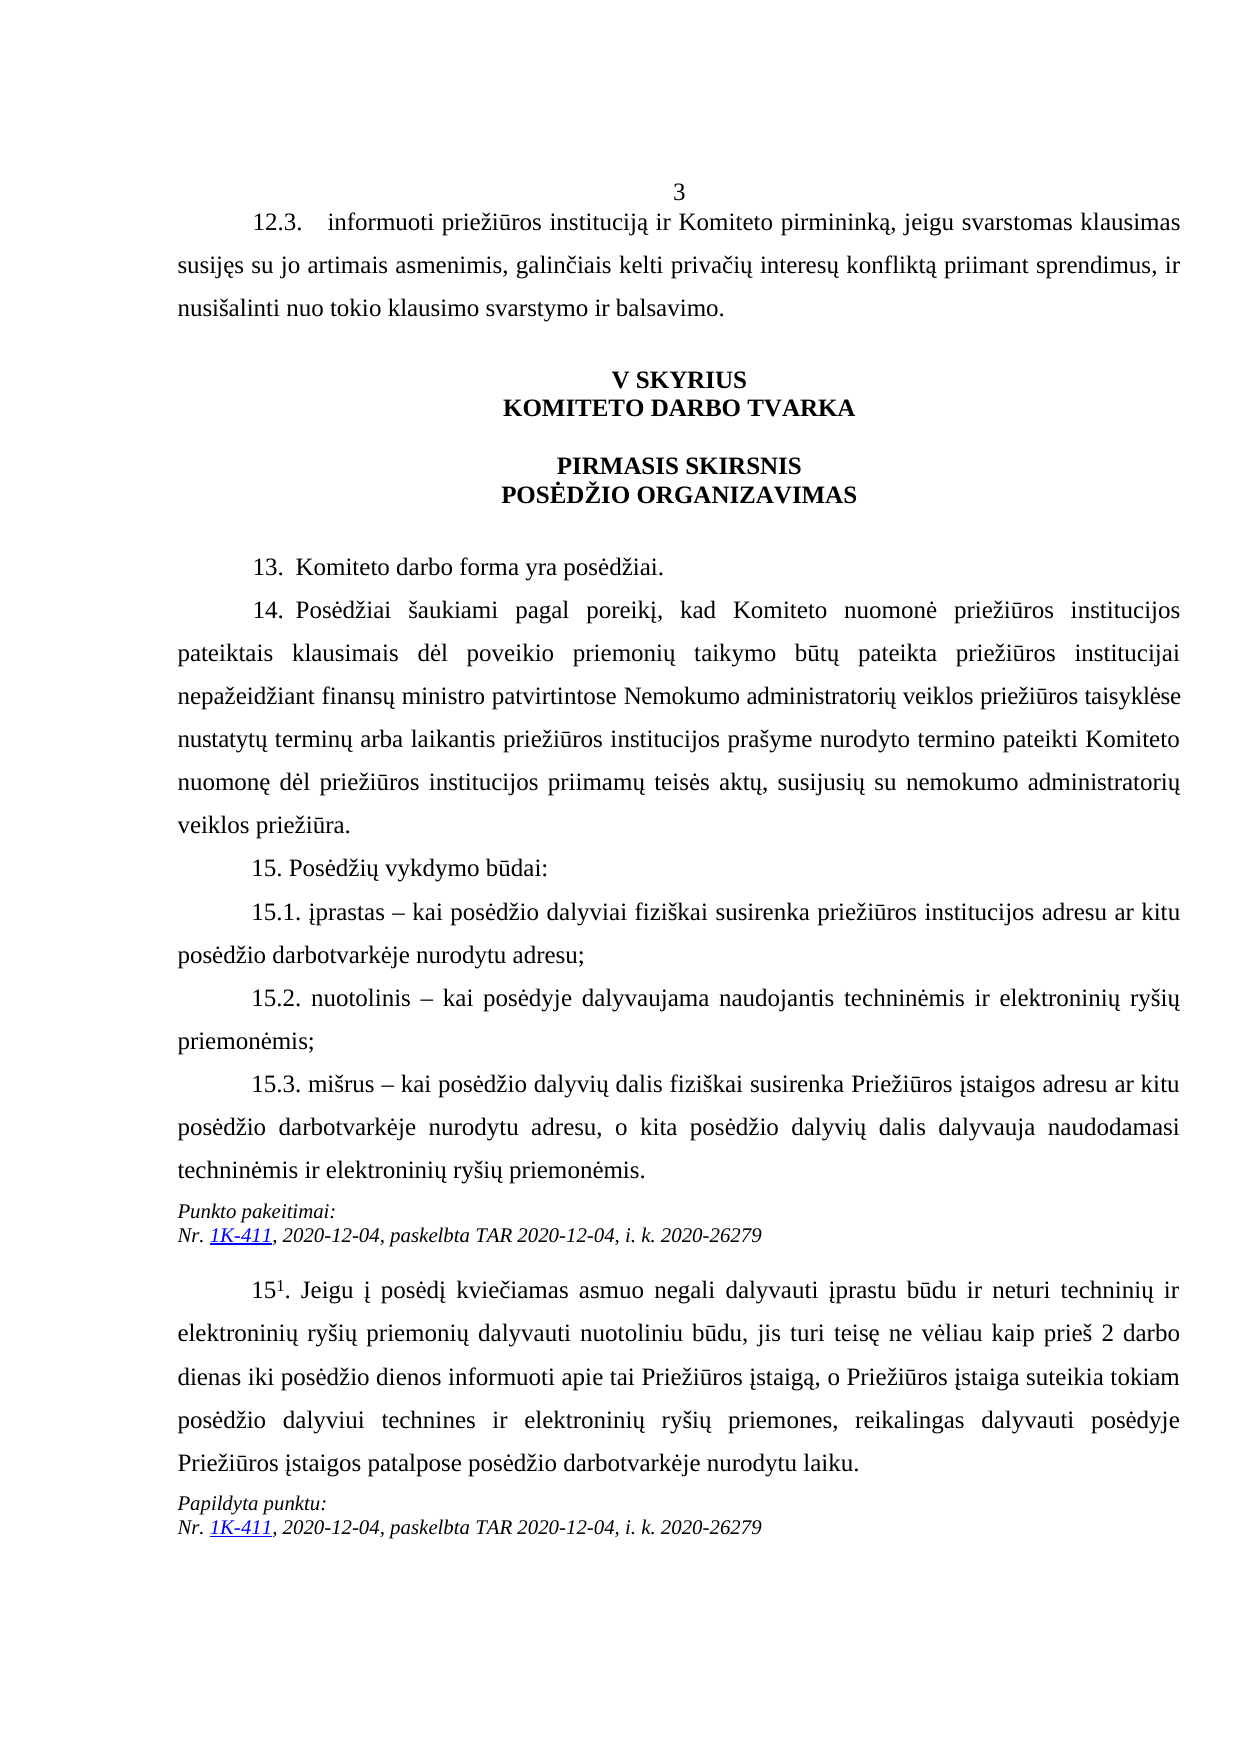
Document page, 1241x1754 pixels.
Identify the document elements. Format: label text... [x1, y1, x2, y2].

text 15.3. mišrus – kai posėdžio dalyvių dalis fiziškai susirenka Priežiūros įstaigos adresu ar kitu posėdžio darbotvarkėje nurodytu adresu, o kita posėdžio dalyvių dalis dalyvauja naudodamasi techninėmis ir elektroninių ryšių priemonėmis. [177, 1069, 1181, 1184]
text Nr. 1K-411, 2020-12-04, paskelbta TAR 2020-12-04, i. k. 2020-26279 [177, 1223, 1181, 1247]
text PIRMASIS SKIRSNIS [177, 451, 1181, 480]
text 151. Jeigu į posėdį kviečiamas asmuo negali dalyvauti įprastu būdu ir neturi techninių ir elektroninių ryšių priemonių dalyvauti nuotoliniu būdu, jis turi teisę ne vėliau kaip prieš 2 darbo dienas iki posėdžio dienos informuoti apie tai Priežiūros įstaigą, o Priežiūros įstaiga suteikia tokiam posėdžio dalyviui technines ir elektroninių ryšių priemones, reikalingas dalyvauti posėdyje Priežiūros įstaigos patalpose posėdžio darbotvarkėje nurodytu laiku. [177, 1275, 1181, 1477]
text POSĖDŽIO ORGANIZAVIMAS [177, 480, 1181, 508]
text 14. Posėdžiai šaukiami pagal poreikį, kad Komiteto nuomonė priežiūros institucijos pateiktais klausimais dėl poveikio priemonių taikymo būtų pateikta priežiūros institucijai nepažeidžiant finansų ministro patvirtintose Nemokumo administratorių veiklos priežiūros taisyklėse nustatytų terminų arba laikantis priežiūros institucijos prašyme nurodyto termino pateikti Komiteto nuomonę dėl priežiūros institucijos priimamų teisės aktų, susijusių su nemokumo administratorių veiklos priežiūra. [177, 595, 1181, 839]
text Nr. 1K-411, 2020-12-04, paskelbta TAR 2020-12-04, i. k. 2020-26279 [177, 1515, 1181, 1539]
text 15. Posėdžių vykdymo būdai: [177, 853, 1181, 882]
text Papildyta punktu: [177, 1491, 1181, 1515]
text 15.2. nuotolinis – kai posėdyje dalyvaujama naudojantis techninėmis ir elektroninių ryšių priemonėmis; [177, 983, 1181, 1055]
text KOMITETO DARBO TVARKA [177, 393, 1181, 422]
text 15.1. įprastas – kai posėdžio dalyviai fiziškai susirenka priežiūros institucijos adresu ar kitu posėdžio darbotvarkėje nurodytu adresu; [177, 897, 1181, 968]
text 13. Komiteto darbo forma yra posėdžiai. [177, 552, 1181, 580]
text Punkto pakeitimai: [177, 1198, 1181, 1223]
text V SKYRIUS [177, 365, 1181, 393]
text 12.3. informuoti priežiūros instituciją ir Komiteto pirmininką, jeigu svarstomas klausimas susijęs su jo artimais asmenimis, galinčiais kelti privačių interesų konfliktą priimant sprendimus, ir nusišalinti nuo tokio klausimo svarstymo ir balsavimo. [177, 207, 1181, 322]
